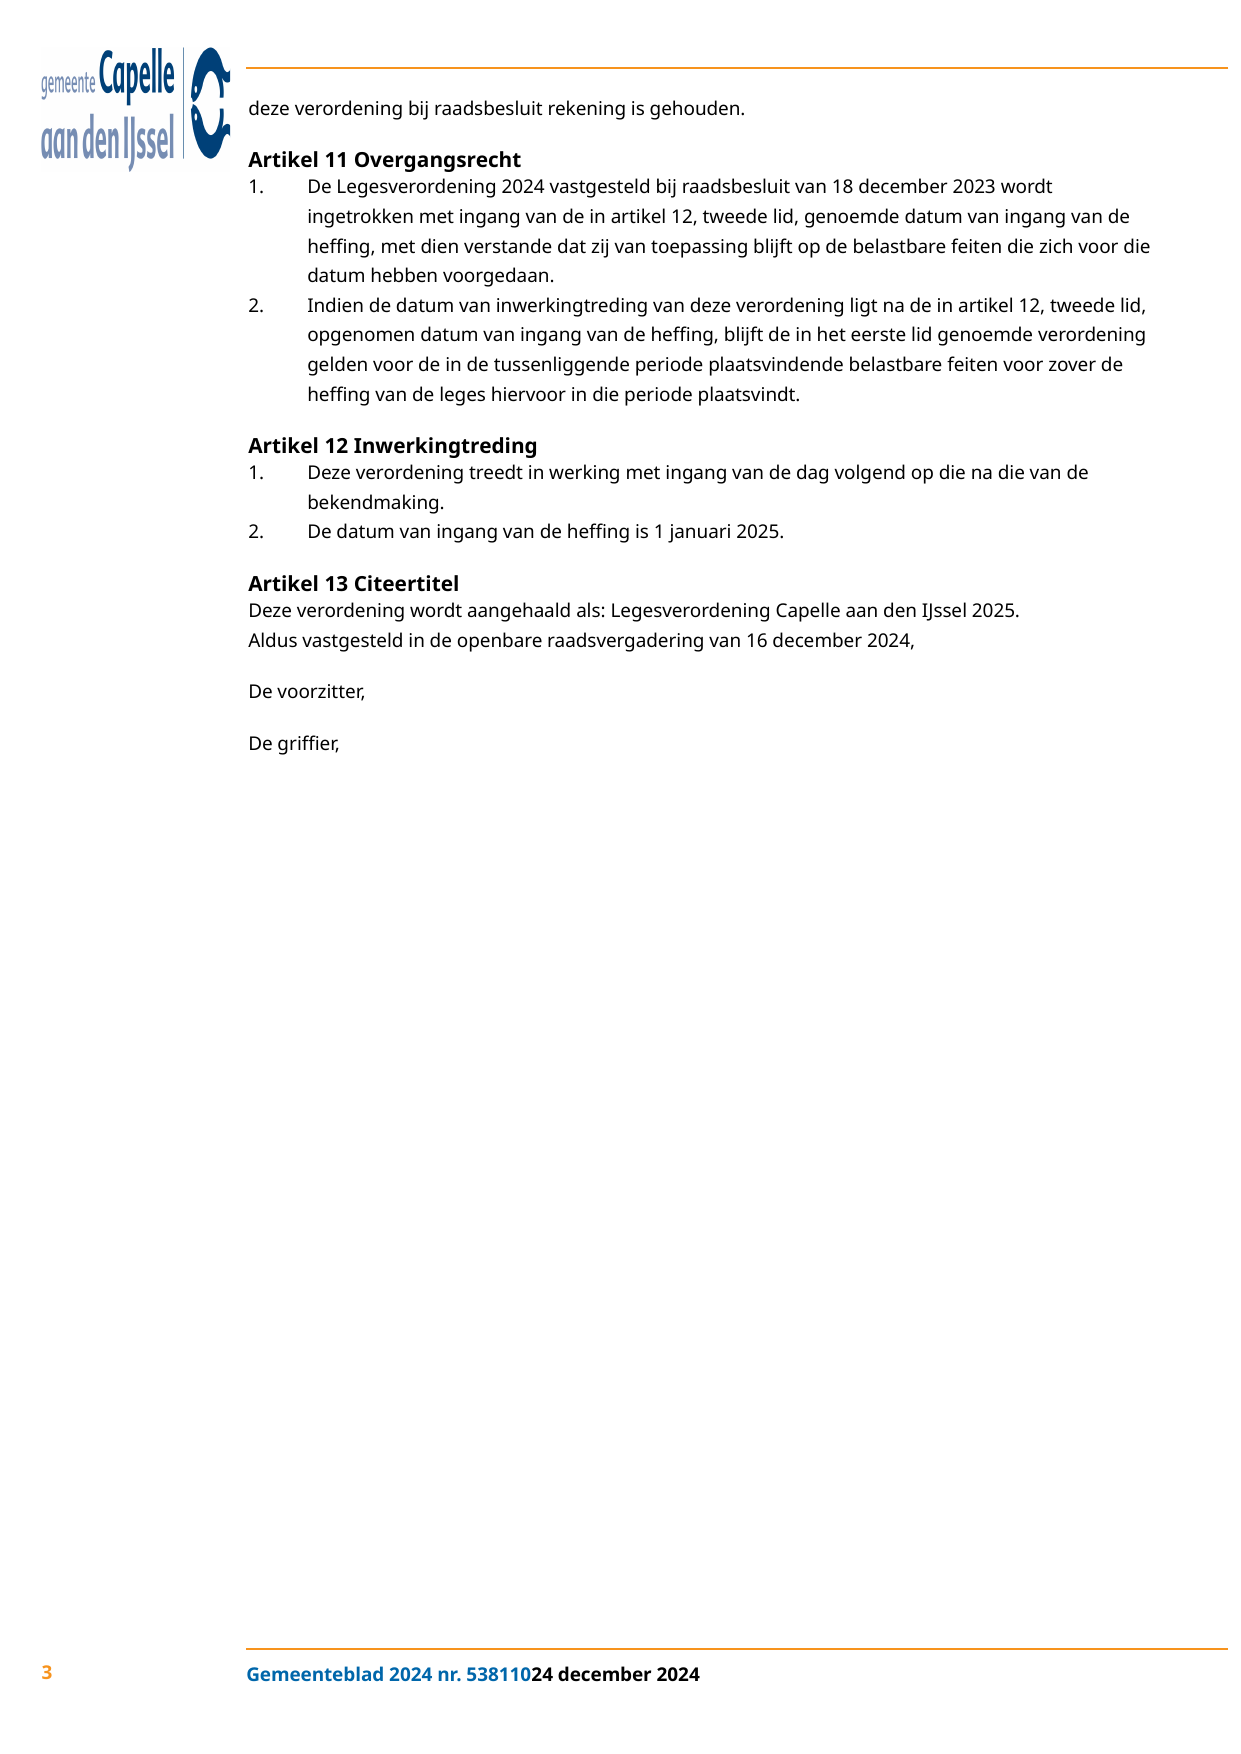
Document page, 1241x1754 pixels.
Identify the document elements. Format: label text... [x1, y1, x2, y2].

text Artikel 11 Overgangsrecht [248, 145, 1152, 174]
text Artikel 13 Citeertitel [248, 569, 1152, 598]
list Deze verordening treedt in werking met ingang van de dag volgend op die na die van de bekendmaking. [248, 459, 1152, 515]
list Indien de datum van inwerkingtreding van deze verordening ligt na de in artikel 12, tweede lid, opgenomen datum van ingang van de heffing, blijft de in het eerste lid genoemde verordening gelden voor de in de tussenliggende periode plaatsvindende belastbare feiten voor zover de heffing van de leges hiervoor in die periode plaatsvindt. [248, 292, 1152, 406]
text deze verordening bij raadsbesluit rekening is gehouden. [248, 95, 1152, 121]
text Artikel 12 Inwerkingtreding [248, 431, 1152, 459]
text De griffier, [248, 730, 1152, 756]
list De Legesverordening 2024 vastgesteld bij raadsbesluit van 18 december 2023 wordt ingetrokken met ingang van de in artikel 12, tweede lid, genoemde datum van ingang van de heffing, met dien verstande dat zij van toepassing blijft op de belastbare feiten die zich voor die datum hebben voorgedaan. [248, 174, 1152, 288]
text Deze verordening wordt aangehaald als: Legesverordening Capelle aan den IJssel 2025. [248, 598, 1152, 623]
picture [41, 47, 231, 172]
text De voorzitter, [248, 679, 1152, 704]
text Aldus vastgesteld in de openbare raadsvergadering van 16 december 2024, [248, 627, 1152, 653]
list De datum van ingang van de heffing is 1 januari 2025. [248, 519, 1152, 544]
